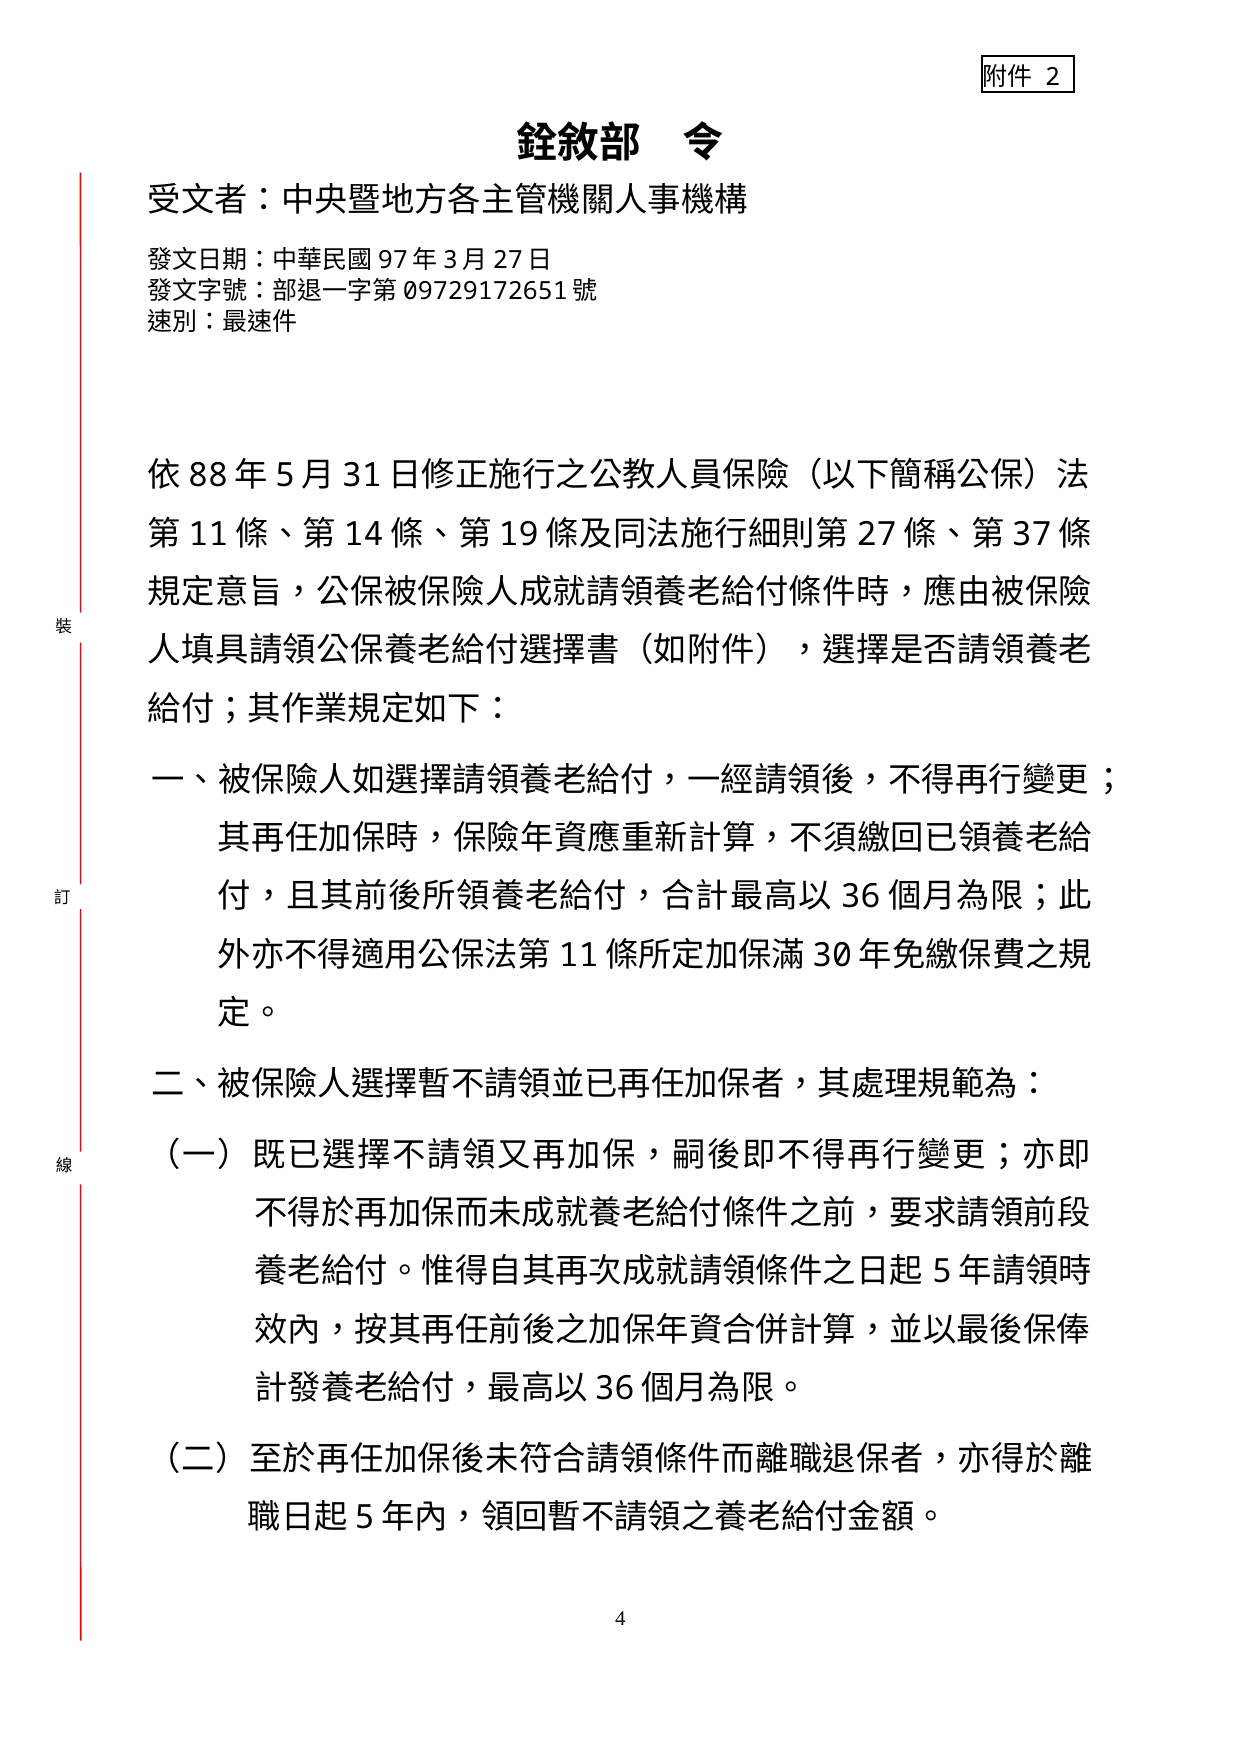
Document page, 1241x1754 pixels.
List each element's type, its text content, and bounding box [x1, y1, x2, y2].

text 受文者：中央暨地方各主管機關人事機構 [148, 172, 1092, 221]
text 發文日期：中華民國97年3月27日 [148, 243, 1092, 274]
text （二）至於再任加保後未符合請領條件而離職退保者，亦得於離職日起5年內，領回暫不請領之養老給付金額。 [148, 1423, 1092, 1540]
text 附件 2 [983, 57, 1073, 91]
text 一、被保險人如選擇請領養老給付，一經請領後，不得再行變更；其再任加保時，保險年資應重新計算，不須繳回已領養老給付，且其前後所領養老給付，合計最高以36個月為限；此外亦不得適用公保法第11條所定加保滿30年免繳保費之規定。 [151, 744, 1092, 1036]
text 速別：最速件 [148, 306, 1092, 337]
text 依88年5月31日修正施行之公教人員保險（以下簡稱公保）法第11條、第14條、第19條及同法施行細則第27條、第37條規定意旨，公保被保險人成就請領養老給付條件時，應由被保險人填具請領公保養老給付選擇書（如附件），選擇是否請領養老給付；其作業規定如下： [148, 440, 1092, 732]
text 發文字號：部退一字第09729172651號 [148, 274, 1092, 306]
text 銓敘部 令 [148, 97, 1092, 172]
text （一）既已選擇不請領又再加保，嗣後即不得再行變更；亦即 不得於再加保而未成就養老給付條件之前，要求請領前段養老給付。惟得自其再次成就請領條件之日起5年請領時效內，按其再任前後之加保年資合併計算，並以最後保俸，計發養老給付，最高以36個月為限。 [148, 1119, 1092, 1411]
text 二、被保險人選擇暫不請領並已再任加保者，其處理規範為： [148, 1048, 1092, 1107]
